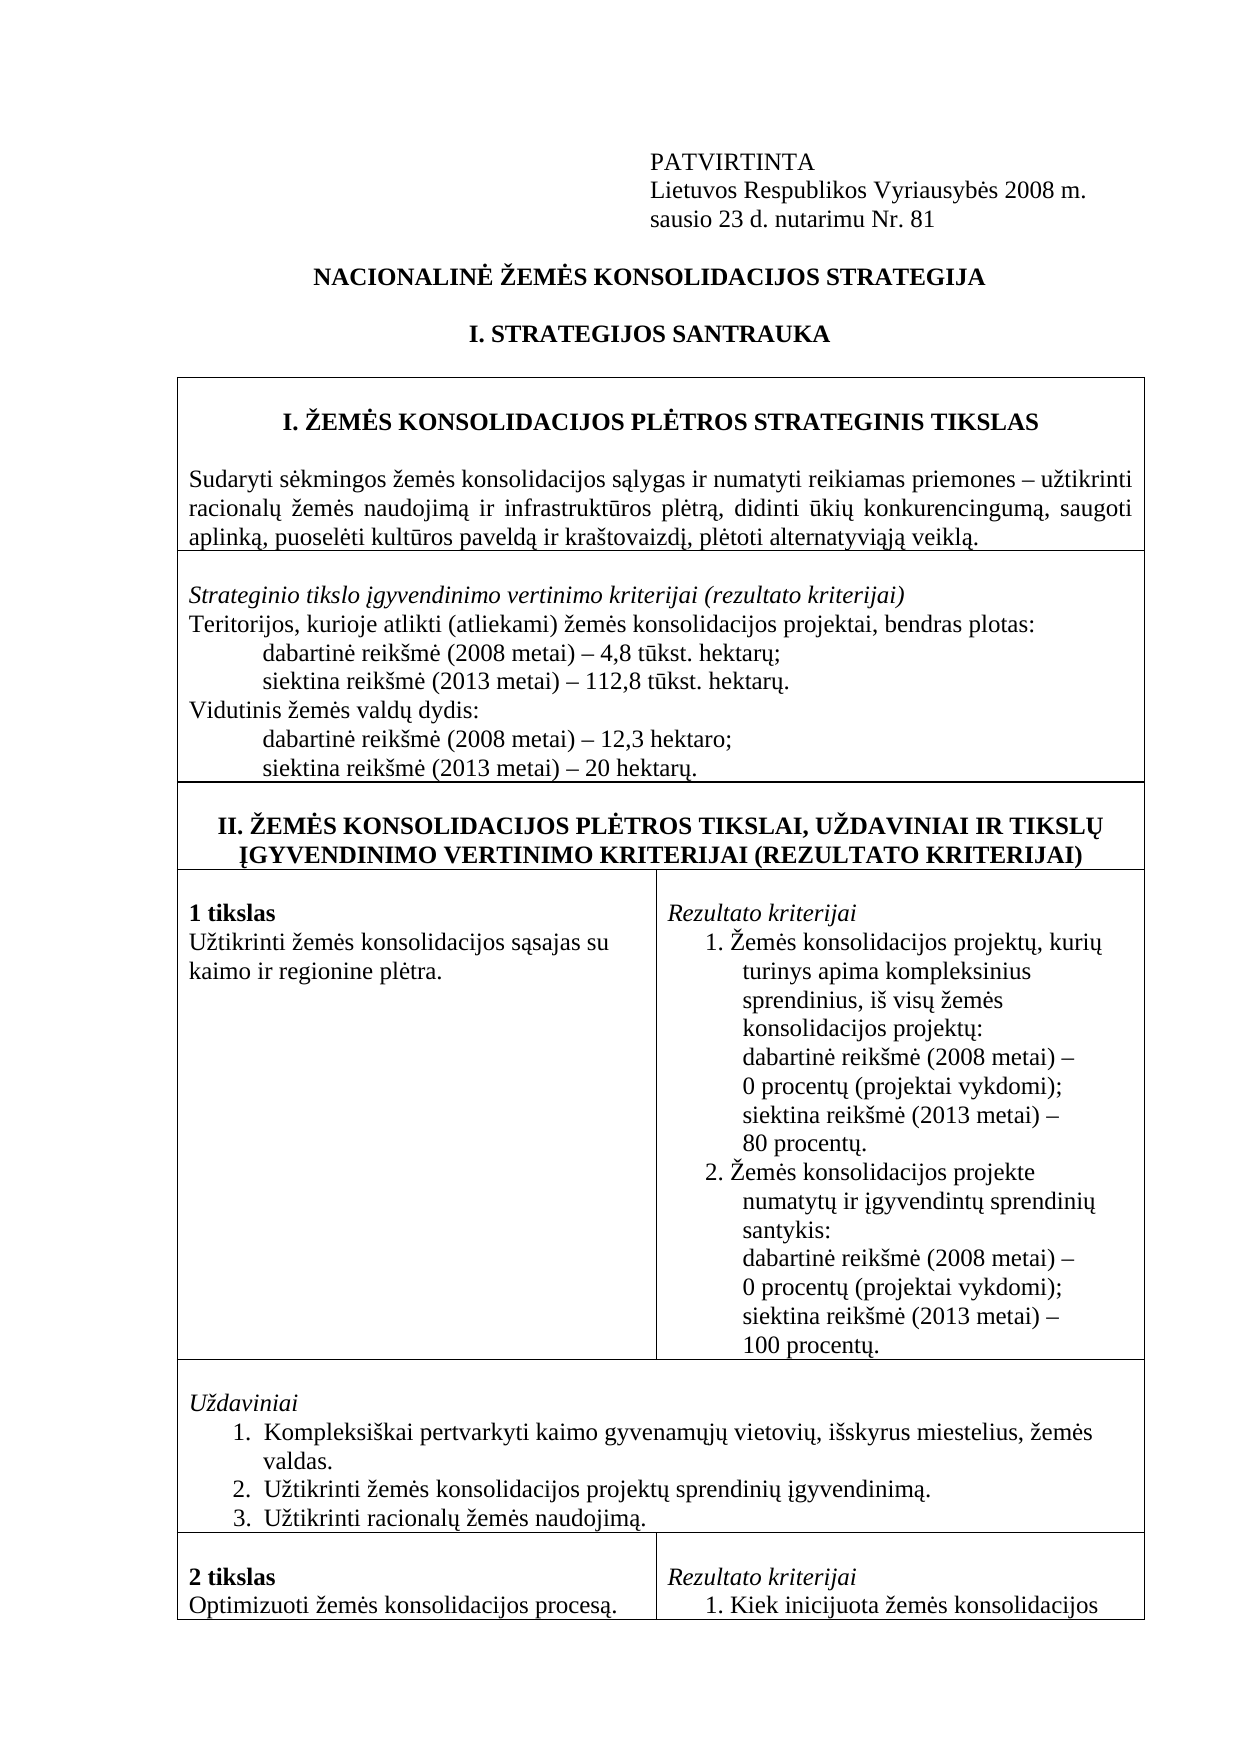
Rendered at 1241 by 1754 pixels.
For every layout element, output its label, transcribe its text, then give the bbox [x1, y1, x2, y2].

table_cell 1 tikslas Užtikrinti žemės konsolidacijos sąsajas su kaimo ir regionine plėtra. [178, 870, 656, 1358]
text Lietuvos Respublikos Vyriausybės 2008 m. sausio 23 d. nutarimu Nr. 81 [650, 176, 1122, 233]
table_cell Strateginio tikslo įgyvendinimo vertinimo kriterijai (rezultato kriterijai) Teritorijos, kurioje atlikti (atliekami) žemės konsolidacijos projektai, bendras plotas: dabartinė reikšmė (2008 metai) – 4,8 tūkst. hektarų; siektina reikšmė (2013 metai) – 112,8 tūkst. hektarų. Vidutinis žemės valdų dydis: dabartinė reikšmė (2008 metai) – 12,3 hektaro; siektina reikšmė (2013 metai) – 20 hektarų. [178, 551, 1144, 781]
table_header I. ŽEMĖS KONSOLIDACIJOS PLĖTROS STRATEGINIS TIKSLAS Sudaryti sėkmingos žemės konsolidacijos sąlygas ir numatyti reikiamas priemones – užtikrinti racionalų žemės naudojimą ir infrastruktūros plėtrą, didinti ūkių konkurencingumą, saugoti aplinką, puoselėti kultūros paveldą ir kraštovaizdį, plėtoti alternatyviąją veiklą. [178, 378, 1144, 550]
text Patvirtinta [650, 147, 1122, 176]
text I. STRATEGIJOS SANTRAUKA [177, 319, 1122, 348]
table_cell Rezultato kriterijai 1. Kiek inicijuota žemės konsolidacijos [657, 1533, 1144, 1619]
table_cell 2 tikslas Optimizuoti žemės konsolidacijos procesą. [178, 1533, 656, 1619]
text NACIONALINĖ ŽEMĖS KONSOLIDACIJOS STRATEGIJA [177, 262, 1122, 291]
table_cell Rezultato kriterijai 1. Žemės konsolidacijos projektų, kurių turinys apima kompleksinius sprendinius, iš visų žemės konsolidacijos projektų: dabartinė reikšmė (2008 metai) – 0 procentų (projektai vykdomi); siektina reikšmė (2013 metai) – 80 procentų. 2. Žemės konsolidacijos projekte numatytų ir įgyvendintų sprendinių santykis: dabartinė reikšmė (2008 metai) – 0 procentų (projektai vykdomi); siektina reikšmė (2013 metai) – 100 procentų. [657, 870, 1144, 1358]
table_cell II. ŽEMĖS KONSOLIDACIJOS PLĖTROS TIKSLAI, UŽDAVINIAI IR TIKSLŲ ĮGYVENDINIMO VERTINIMO KRITERIJAI (REZULTATO KRITERIJAI) [178, 783, 1144, 869]
table_cell Uždaviniai 1. Kompleksiškai pertvarkyti kaimo gyvenamųjų vietovių, išskyrus miestelius, žemės valdas. 2. Užtikrinti žemės konsolidacijos projektų sprendinių įgyvendinimą. 3. Užtikrinti racionalų žemės naudojimą. [178, 1360, 1144, 1532]
